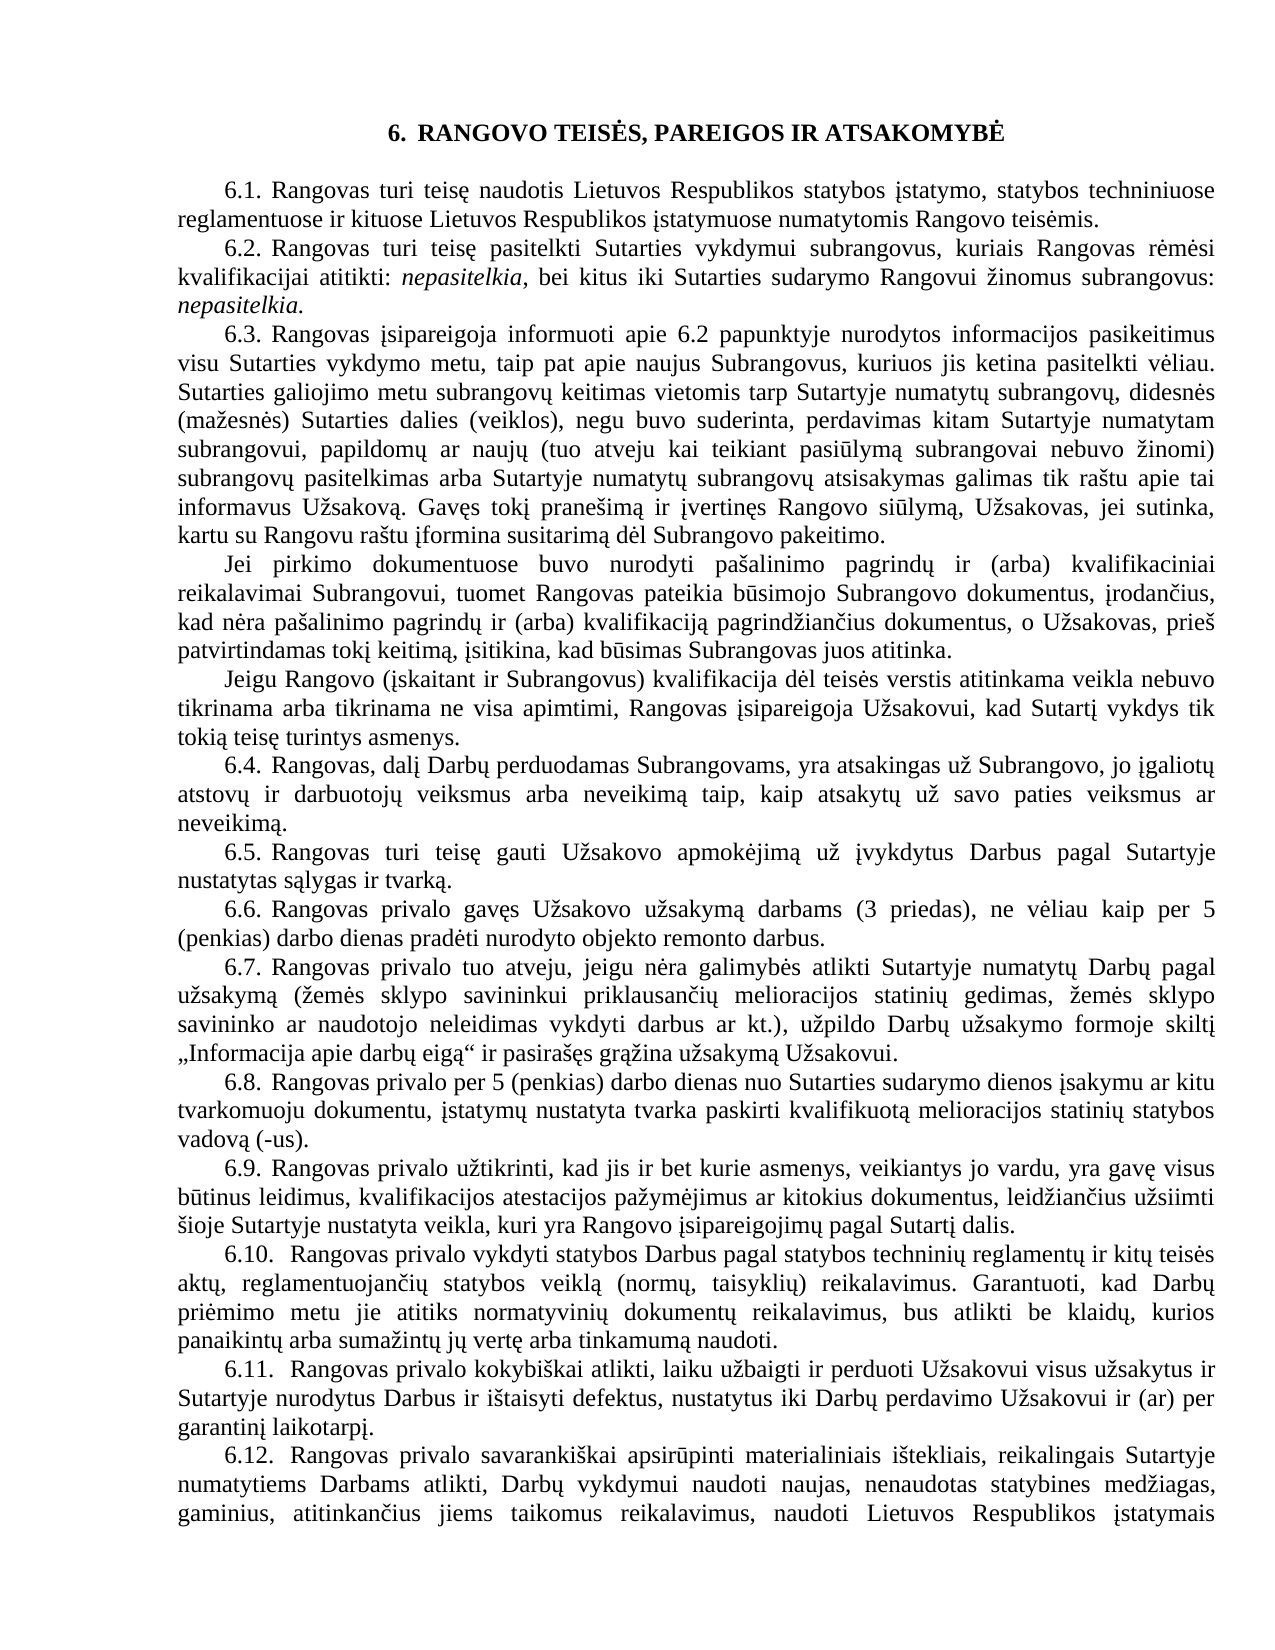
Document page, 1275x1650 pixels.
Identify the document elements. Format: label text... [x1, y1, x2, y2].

list Rangovas privalo per 5 (penkias) darbo dienas nuo Sutarties sudarymo dienos įsakymu ar kitu tvarkomuoju dokumentu, įstatymų nustatyta tvarka paskirti kvalifikuotą melioracijos statinių statybos vadovą (-us). [177, 1067, 1216, 1153]
list RANGOVO TEISĖS, PAREIGOS IR ATSAKOMYBĖ [177, 118, 1216, 147]
list Rangovas privalo tuo atveju, jeigu nėra galimybės atlikti Sutartyje numatytų Darbų pagal užsakymą (žemės sklypo savininkui priklausančių melioracijos statinių gedimas, žemės sklypo savininko ar naudotojo neleidimas vykdyti darbus ar kt.), užpildo Darbų užsakymo formoje skiltį „Informacija apie darbų eigą“ ir pasirašęs grąžina užsakymą Užsakovui. [177, 952, 1216, 1067]
list Rangovas privalo savarankiškai apsirūpinti materialiniais ištekliais, reikalingais Sutartyje numatytiems Darbams atlikti, Darbų vykdymui naudoti naujas, nenaudotas statybines medžiagas, gaminius, atitinkančius jiems taikomus reikalavimus, naudoti Lietuvos Respublikos įstatymais [177, 1441, 1216, 1527]
list Rangovas turi teisę pasitelkti Sutarties vykdymui subrangovus, kuriais Rangovas rėmėsi kvalifikacijai atitikti: nepasitelkia, bei kitus iki Sutarties sudarymo Rangovui žinomus subrangovus: nepasitelkia. [177, 233, 1216, 319]
list Rangovas privalo kokybiškai atlikti, laiku užbaigti ir perduoti Užsakovui visus užsakytus ir Sutartyje nurodytus Darbus ir ištaisyti defektus, nustatytus iki Darbų perdavimo Užsakovui ir (ar) per garantinį laikotarpį. [177, 1354, 1216, 1441]
list Jei pirkimo dokumentuose buvo nurodyti pašalinimo pagrindų ir (arba) kvalifikaciniai reikalavimai Subrangovui, tuomet Rangovas pateikia būsimojo Subrangovo dokumentus, įrodančius, kad nėra pašalinimo pagrindų ir (arba) kvalifikaciją pagrindžiančius dokumentus, o Užsakovas, prieš patvirtindamas tokį keitimą, įsitikina, kad būsimas Subrangovas juos atitinka. [177, 549, 1216, 664]
list Rangovas, dalį Darbų perduodamas Subrangovams, yra atsakingas už Subrangovo, jo įgaliotų atstovų ir darbuotojų veiksmus arba neveikimą taip, kaip atsakytų už savo paties veiksmus ar neveikimą. [177, 751, 1216, 837]
list Rangovas turi teisę naudotis Lietuvos Respublikos statybos įstatymo, statybos techniniuose reglamentuose ir kituose Lietuvos Respublikos įstatymuose numatytomis Rangovo teisėmis. [177, 176, 1216, 233]
list Rangovas privalo gavęs Užsakovo užsakymą darbams (3 priedas), ne vėliau kaip per 5 (penkias) darbo dienas pradėti nurodyto objekto remonto darbus. [177, 894, 1216, 952]
list Rangovas privalo užtikrinti, kad jis ir bet kurie asmenys, veikiantys jo vardu, yra gavę visus būtinus leidimus, kvalifikacijos atestacijos pažymėjimus ar kitokius dokumentus, leidžiančius užsiimti šioje Sutartyje nustatyta veikla, kuri yra Rangovo įsipareigojimų pagal Sutartį dalis. [177, 1153, 1216, 1239]
list Rangovas įsipareigoja informuoti apie 6.2 papunktyje nurodytos informacijos pasikeitimus visu Sutarties vykdymo metu, taip pat apie naujus Subrangovus, kuriuos jis ketina pasitelkti vėliau. Sutarties galiojimo metu subrangovų keitimas vietomis tarp Sutartyje numatytų subrangovų, didesnės (mažesnės) Sutarties dalies (veiklos), negu buvo suderinta, perdavimas kitam Sutartyje numatytam subrangovui, papildomų ar naujų (tuo atveju kai teikiant pasiūlymą subrangovai nebuvo žinomi) subrangovų pasitelkimas arba Sutartyje numatytų subrangovų atsisakymas galimas tik raštu apie tai informavus Užsakovą. Gavęs tokį pranešimą ir įvertinęs Rangovo siūlymą, Užsakovas, jei sutinka, kartu su Rangovu raštu įformina susitarimą dėl Subrangovo pakeitimo. [177, 319, 1216, 549]
list Rangovas turi teisę gauti Užsakovo apmokėjimą už įvykdytus Darbus pagal Sutartyje nustatytas sąlygas ir tvarką. [177, 837, 1216, 894]
list Jeigu Rangovo (įskaitant ir Subrangovus) kvalifikacija dėl teisės verstis atitinkama veikla nebuvo tikrinama arba tikrinama ne visa apimtimi, Rangovas įsipareigoja Užsakovui, kad Sutartį vykdys tik tokią teisę turintys asmenys. [177, 664, 1216, 751]
list Rangovas privalo vykdyti statybos Darbus pagal statybos techninių reglamentų ir kitų teisės aktų, reglamentuojančių statybos veiklą (normų, taisyklių) reikalavimus. Garantuoti, kad Darbų priėmimo metu jie atitiks normatyvinių dokumentų reikalavimus, bus atlikti be klaidų, kurios panaikintų arba sumažintų jų vertę arba tinkamumą naudoti. [177, 1239, 1216, 1354]
